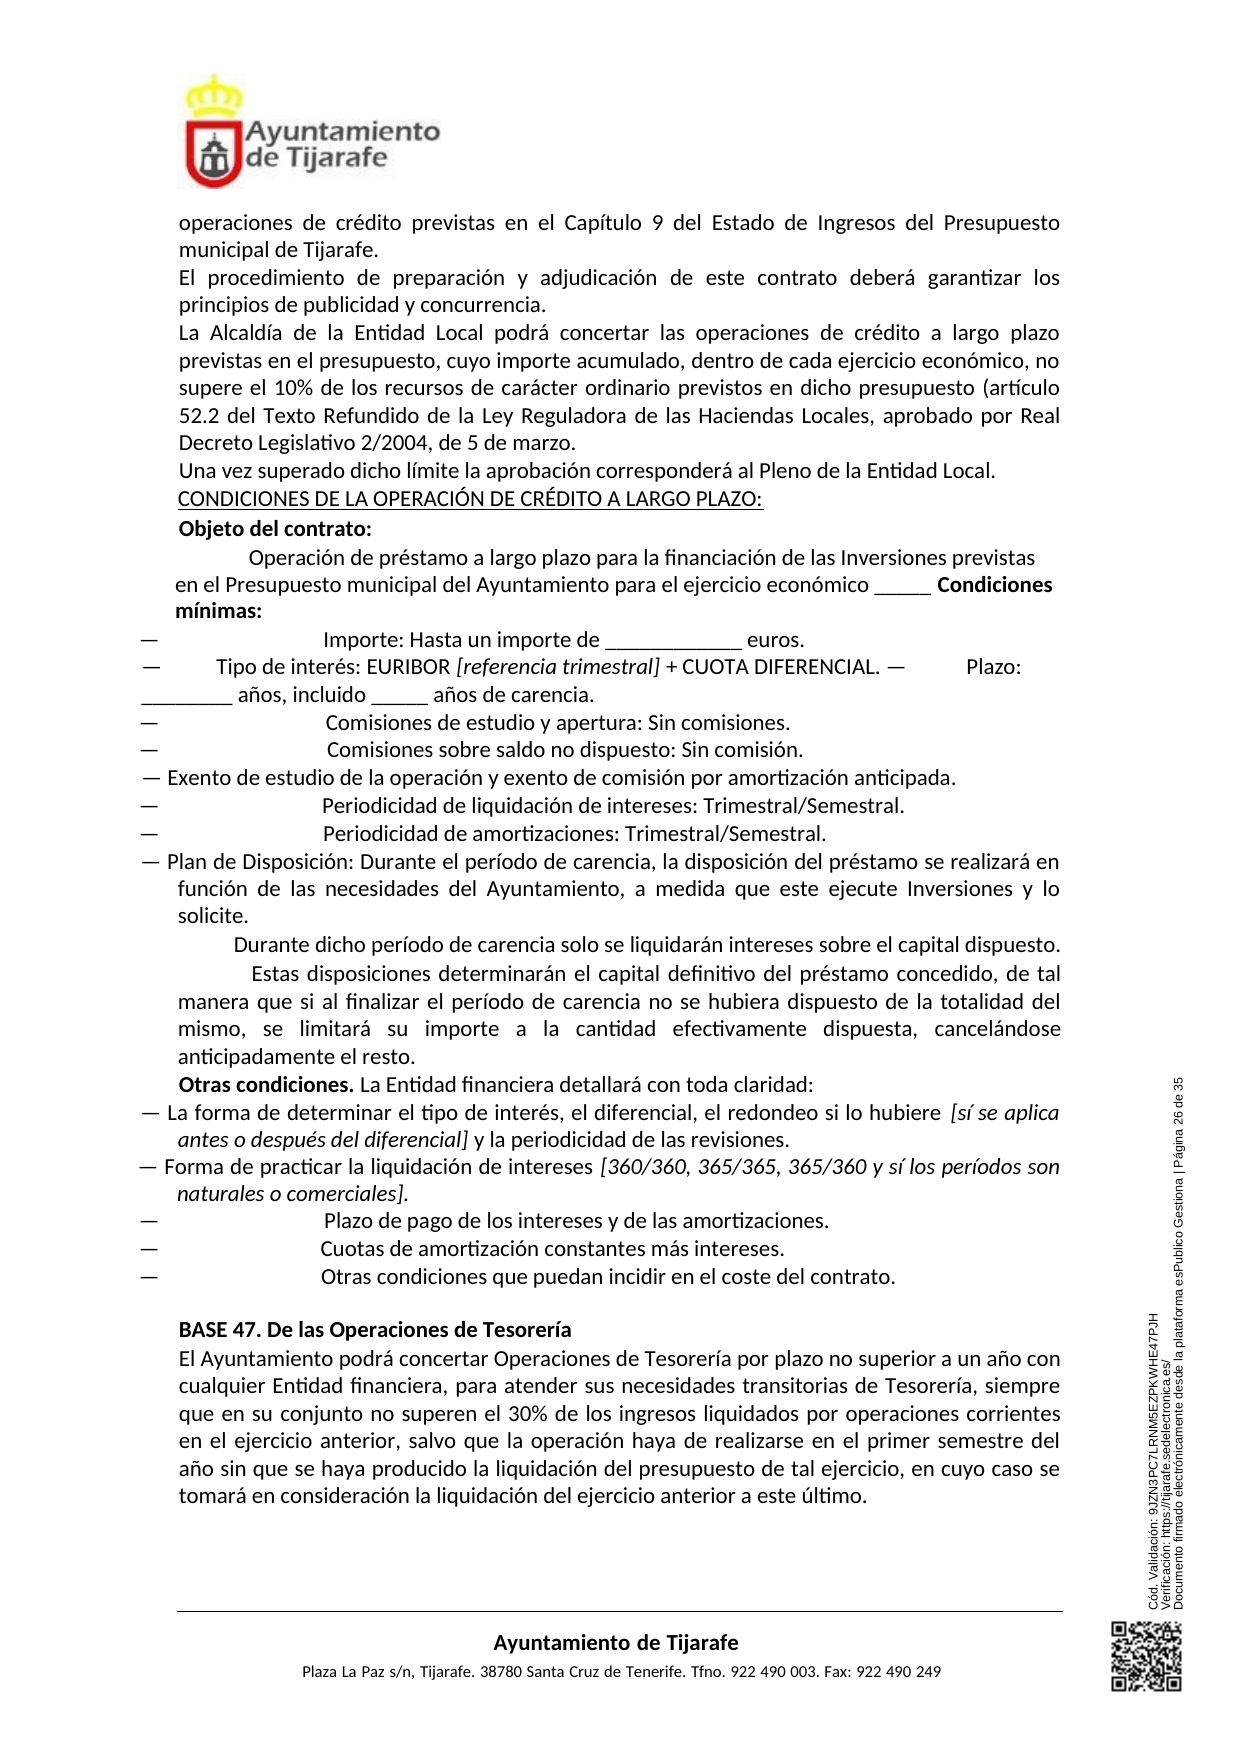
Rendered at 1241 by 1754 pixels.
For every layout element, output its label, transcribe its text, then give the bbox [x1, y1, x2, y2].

text Estas disposiciones determinarán el capital definitivo del préstamo concedido, de tal manera que si al finalizar el período de carencia no se hubiera dispuesto de la totalidad del mismo, se limitará su importe a la cantidad efectivamente dispuesta, cancelándose anticipadamente el resto. [178, 960, 1062, 1070]
text Durante dicho período de carencia solo se liquidarán intereses sobre el capital dispuesto. [139, 930, 1062, 958]
text La Alcaldía de la Entidad Local podrá concertar las operaciones de crédito a largo plazo previstas en el presupuesto, cuyo importe acumulado, dentro de cada ejercicio económico, no supere el 10% de los recursos de carácter ordinario previstos en dicho presupuesto (artículo 52.2 del Texto Refundido de la Ley Reguladora de las Haciendas Locales, aprobado por Real Decreto Legislativo 2/2004, de 5 de marzo. [179, 319, 1062, 456]
text — Comisiones sobre saldo no dispuesto: Sin comisión. [139, 736, 1064, 763]
text operaciones de crédito previstas en el Capítulo 9 del Estado de Ingresos del Presupuesto municipal de Tijarafe. [179, 208, 1062, 263]
text — Comisiones de estudio y apertura: Sin comisiones. [139, 708, 1064, 736]
subtitle BASE 47. De las Operaciones de Tesorería [179, 1315, 1064, 1343]
text — La forma de determinar el tipo de interés, el diferencial, el redondeo si lo hubiere [sí se aplica antes o después del diferencial] y la periodicidad de las revisiones. [140, 1098, 1062, 1153]
text — Forma de practicar la liquidación de intereses [360/360, 365/365, 365/360 y sí los períodos son naturales o comerciales]. [137, 1153, 1063, 1207]
text Otras condiciones. La Entidad financiera detallará con toda claridad: [179, 1070, 1062, 1098]
text — Tipo de interés: EURIBOR [referencia trimestral] + CUOTA DIFERENCIAL. — Plazo: ________ años, incluido _____ años de carencia. [141, 653, 1062, 708]
text — Plan de Disposición: Durante el período de carencia, la disposición del préstamo se realizará en función de las necesidades del Ayuntamiento, a medida que este ejecute Inversiones y lo solicite. [140, 847, 1062, 930]
text — Importe: Hasta un importe de ____________ euros. [139, 625, 1064, 652]
text Operación de préstamo a largo plazo para la financiación de las Inversiones previstas en el Presupuesto municipal del Ayuntamiento para el ejercicio económico _____ Condiciones mínimas: [175, 544, 1064, 625]
text Una vez superado dicho límite la aprobación corresponderá al Pleno de la Entidad Local. [179, 457, 1062, 484]
text CONDICIONES DE LA OPERACIÓN DE CRÉDITO A LARGO PLAZO: [178, 484, 1064, 512]
text El Ayuntamiento podrá concertar Operaciones de Tesorería por plazo no superior a un año con cualquier Entidad financiera, para atender sus necesidades transitorias de Tesorería, siempre que en su conjunto no superen el 30% de los ingresos liquidados por operaciones corrientes en el ejercicio anterior, salvo que la operación haya de realizarse en el primer semestre del año sin que se haya producido la liquidación del presupuesto de tal ejercicio, en cuyo caso se tomará en consideración la liquidación del ejercicio anterior a este último. [179, 1345, 1062, 1509]
text El procedimiento de preparación y adjudicación de este contrato deberá garantizar los principios de publicidad y concurrencia. [179, 263, 1062, 318]
text — Otras condiciones que puedan incidir en el coste del contrato. [139, 1262, 1064, 1290]
text — Exento de estudio de la operación y exento de comisión por amortización anticipada. [141, 764, 1062, 791]
text — Periodicidad de liquidación de intereses: Trimestral/Semestral. [139, 792, 1064, 819]
text — Plazo de pago de los intereses y de las amortizaciones. [139, 1207, 1064, 1234]
text Objeto del contrato: [179, 514, 1064, 542]
text — Cuotas de amortización constantes más intereses. [139, 1234, 1064, 1262]
text — Periodicidad de amortizaciones: Trimestral/Semestral. [139, 819, 1064, 847]
